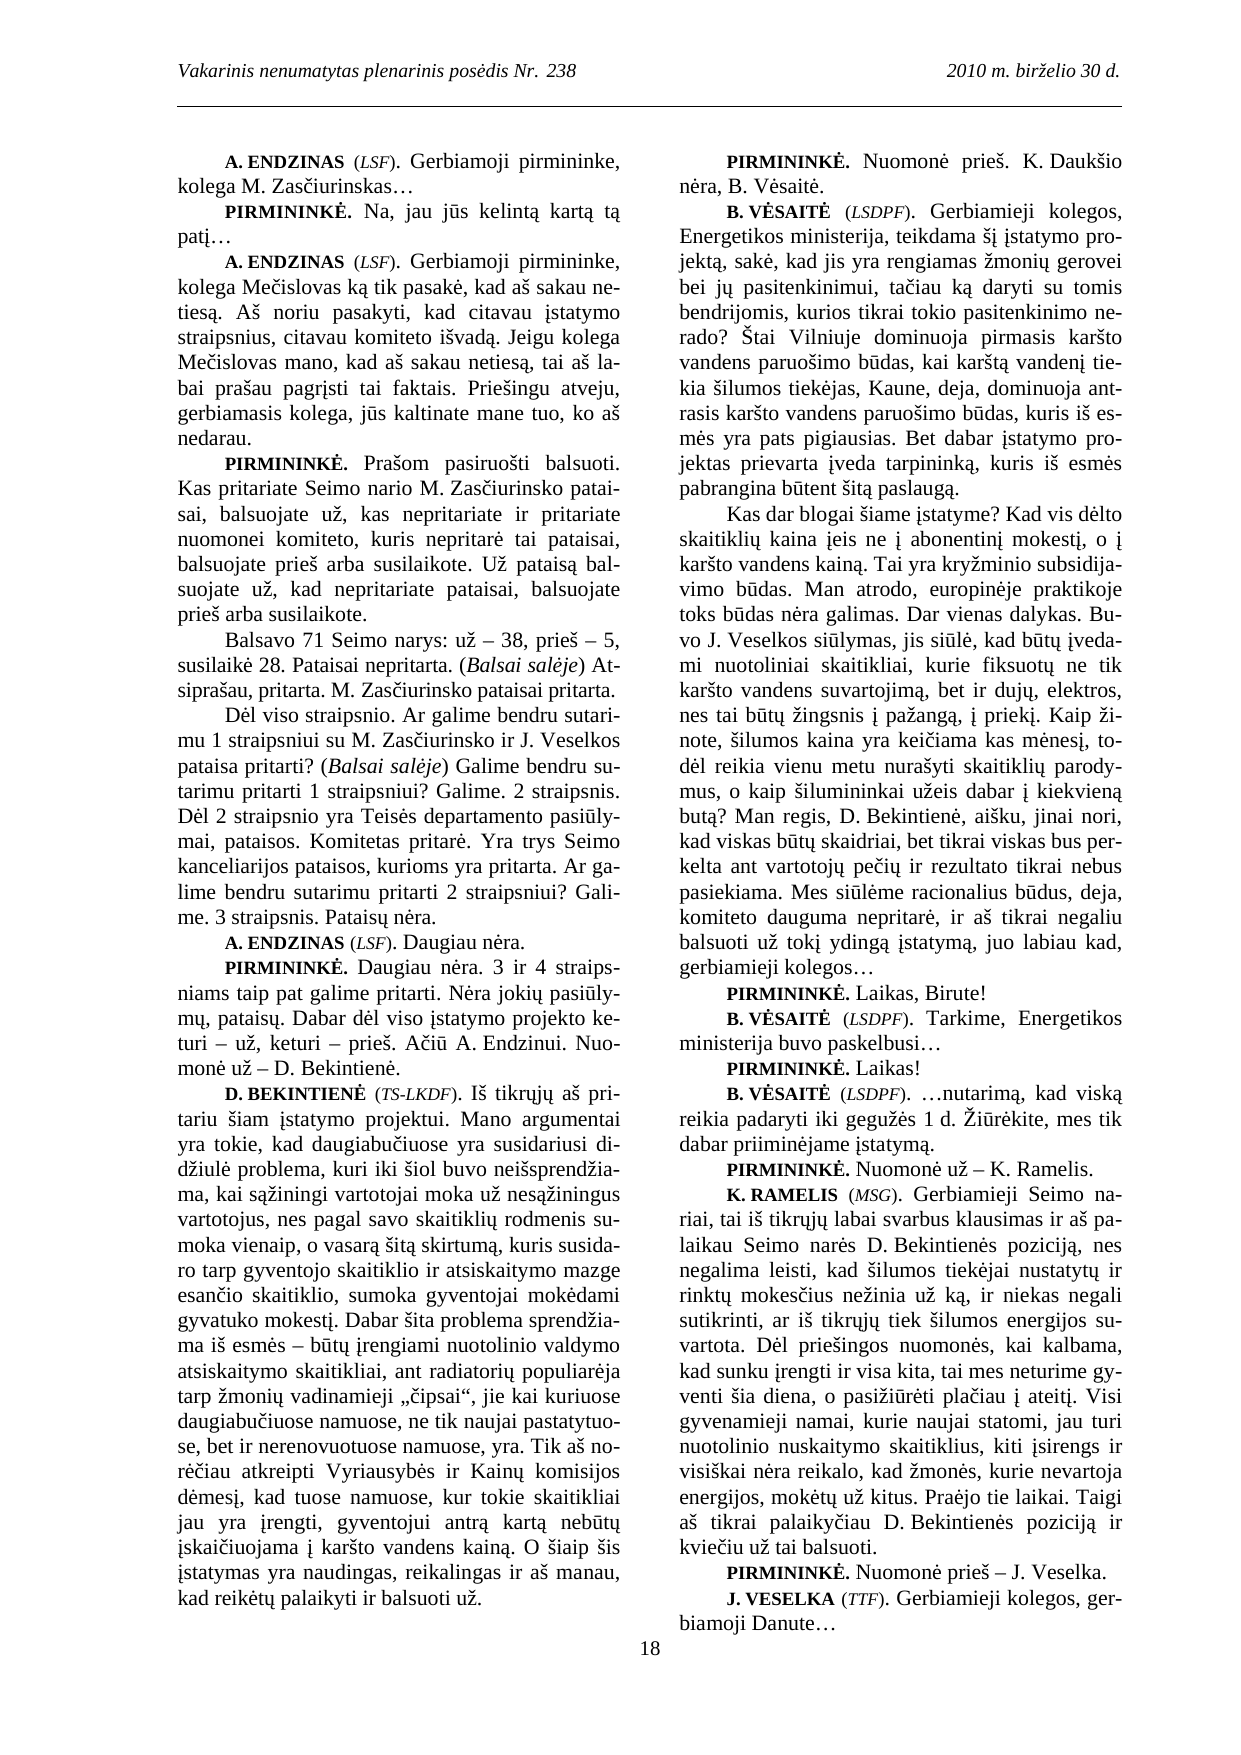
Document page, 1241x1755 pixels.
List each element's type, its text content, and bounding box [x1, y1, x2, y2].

text Bal­sa­vo 71 Sei­mo na­rys: už – 38, prieš – 5, su­si­lai­kė 28. Pa­tai­sai ne­pri­tar­ta. (Bal­sai sa­lė­je) At­si­pra­šau, pri­tar­ta. M. Zas­čiu­rins­ko pa­tai­sai pri­tar­ta. [177, 627, 620, 702]
text J. VESELKA (TTF). Ger­bia­mie­ji ko­le­gos, ger­bia­mo­ji Da­nu­te… [679, 1584, 1122, 1635]
text PIRMININKĖ. Pra­šom pa­si­ruoš­ti bal­suo­ti. Kas pri­ta­ria­te Sei­mo na­rio M. Zas­čiu­rins­ko pa­tai­sai, bal­suo­ja­te už, kas ne­pri­ta­ria­te ir pri­ta­ria­te nuo­mo­nei ko­mi­te­to, ku­ris ne­pri­ta­rė tai pa­tai­sai, bal­suo­ja­te prieš ar­ba su­si­lai­ko­te. Už pa­tai­są bal­suo­ja­te už, kad ne­pri­ta­ria­te pa­tai­sai, bal­suo­ja­te prieš ar­ba su­si­lai­ko­te. [177, 450, 620, 627]
text Kas dar blo­gai šia­me įsta­ty­me? Kad vis dėl­to skai­tik­lių kai­na įeis ne į abo­nen­ti­nį mo­kes­tį, o į karš­to van­dens kai­ną. Tai yra kryž­mi­nio sub­si­di­ja­vi­mo bū­das. Man at­ro­do, eu­ro­pi­nė­je prak­ti­ko­je toks bū­das nė­ra ga­li­mas. Dar vie­nas da­ly­kas. Bu­vo J. Ve­sel­kos siū­ly­mas, jis siū­lė, kad bū­tų įve­da­mi nuo­to­li­niai skai­tik­liai, ku­rie fik­suo­tų ne tik karš­to van­dens su­var­to­ji­mą, bet ir du­jų, elek­tros, nes tai bū­tų žings­nis į pa­žan­gą, į prie­kį. Kaip ži­no­te, ši­lu­mos kai­na yra kei­čia­ma kas mė­ne­sį, to­dėl rei­kia vie­nu me­tu nu­ra­šy­ti skai­tik­lių pa­ro­dy­mus, o kaip ši­lu­mi­nin­kai už­eis da­bar į kiek­vie­ną bu­tą? Man re­gis, D. Be­kin­tie­nė, aiš­ku, ji­nai no­ri, kad vis­kas bū­tų skaid­riai, bet tik­rai vis­kas bus per­kel­ta ant var­to­to­jų pe­čių ir re­zul­ta­to tik­rai ne­bus pa­sie­kia­ma. Mes siū­lė­me ra­cio­na­lius bū­dus, de­ja, ko­mi­te­to dau­gu­ma ne­pri­ta­rė, ir aš tik­rai ne­ga­liu bal­suo­ti už to­kį ydin­gą įsta­ty­mą, juo la­biau kad, ger­bia­mie­ji ko­le­gos… [679, 501, 1122, 979]
text Dėl vi­so straips­nio. Ar ga­li­me ben­dru su­ta­ri­mu 1 straips­niui su M. Zas­čiu­rins­ko ir J. Ve­sel­kos pa­tai­sa pri­tar­ti? (Bal­sai sa­lė­je) Ga­li­me ben­dru su­ta­ri­mu pri­tar­ti 1 straips­niui? Ga­li­me. 2 straips­nis. Dėl 2 straips­nio yra Tei­sės de­par­ta­men­to pa­siū­ly­mai, pa­tai­sos. Ko­mi­te­tas pri­ta­rė. yra trys Sei­mo kan­ce­lia­ri­jos pa­tai­sos, ku­rioms yra pri­tar­ta. Ar ga­li­me ben­dru su­ta­ri­mu pri­tar­ti 2 straips­niui? Ga­li­me. 3 straips­nis. Pa­tai­sų nė­ra. [177, 702, 620, 929]
text A. ENDZINAS (LSF). Dau­giau nė­ra. [177, 929, 620, 954]
text PIRMININKĖ. Na, jau jūs ke­lin­tą kar­tą tą pa­tį… [177, 198, 620, 248]
text B. VĖSAITĖ (LSDPF). Tar­ki­me, Ener­ge­ti­kos mi­nis­te­ri­ja bu­vo pa­skel­bu­si… [679, 1005, 1122, 1055]
text PIRMININKĖ. Dau­giau nė­ra. 3 ir 4 straips­niams taip pat ga­li­me pri­tar­ti. Nė­ra jo­kių pa­siū­ly­mų, pa­tai­sų. Da­bar dėl vi­so įsta­ty­mo pro­jek­to ke­tu­ri – už, ke­tu­ri – prieš. Ačiū A. En­dzi­nui. Nuo­mo­nė už – D. Be­kin­tie­nė. [177, 954, 620, 1080]
text A. ENDZINAS (LSF). Ger­bia­mo­ji pir­mi­nin­ke, ko­le­ga Me­čis­lo­vas ką tik pa­sa­kė, kad aš sa­kau ne­tie­są. Aš no­riu pa­sa­ky­ti, kad ci­ta­vau įsta­ty­mo straips­nius, ci­ta­vau ko­mi­te­to iš­va­dą. Jei­gu ko­le­ga Me­čis­lo­vas ma­no, kad aš sa­kau ne­tie­są, tai aš la­bai pra­šau pa­grįs­ti tai fak­tais. Prie­šin­gu at­ve­ju, ger­bia­ma­sis ko­le­ga, jūs kal­ti­nate ma­ne tuo, ko aš ne­da­rau. [177, 248, 620, 450]
text PIRMININKĖ. Nuo­mo­nė prieš. K. Dauk­šio nė­ra, B. Vė­sai­tė. [679, 148, 1122, 198]
text K. RAMELIS (MSG). Ger­bia­mie­ji Sei­mo na­riai, tai iš tik­rų­jų la­bai svar­bus klau­si­mas ir aš pa­lai­kau Sei­mo na­rės D. Be­kin­tie­nės po­zi­ci­ją, nes ne­ga­li­ma leis­ti, kad ši­lu­mos tie­kė­jai nu­sta­ty­tų ir rink­tų mo­kes­čius ne­ži­nia už ką, ir nie­kas ne­ga­li su­tik­rin­ti, ar iš tik­rų­jų tiek ši­lu­mos ener­gi­jos su­var­to­ta. Dėl prie­šin­gos nuo­mo­nės, kai kal­ba­ma, kad sun­ku įreng­ti ir vi­sa ki­ta, tai mes ne­tu­ri­me gy­ven­ti šia die­na, o pa­si­žiū­rė­ti pla­čiau į at­ei­tį. Vi­si gy­ve­na­mie­ji na­mai, ku­rie nau­jai sta­to­mi, jau tu­ri nuo­to­li­nio nu­skai­ty­mo skai­tik­lius, ki­ti įsi­rengs ir vi­siš­kai nė­ra rei­ka­lo, kad žmo­nės, ku­rie ne­var­to­ja ener­gi­jos, mo­kė­tų už ki­tus. Pra­ėjo tie lai­kai. Tai­gi aš tik­rai pa­lai­ky­čiau D. Be­kin­tie­nės po­zi­ci­ją ir kvie­čiu už tai bal­suo­ti. [679, 1181, 1122, 1559]
text PIRMININKĖ. Lai­kas! [679, 1055, 1122, 1080]
text PIRMININKĖ. Lai­kas, Bi­ru­te! [679, 979, 1122, 1005]
text PIRMININKĖ. Nuo­mo­nė prieš – J. Ve­sel­ka. [679, 1559, 1122, 1584]
text PIRMININKĖ. Nuo­mo­nė už – K. Ra­me­lis. [679, 1156, 1122, 1181]
text A. ENDZINAS (LSF). Ger­bia­mo­ji pir­mi­nin­ke, ko­le­ga M. Zas­čiu­rins­kas… [177, 148, 620, 198]
text D. BEKINTIENĖ (TS-LKDF). Iš tik­rų­jų aš pri­ta­riu šiam įsta­ty­mo pro­jek­tui. Ma­no ar­gu­men­tai yra to­kie, kad dau­gia­bu­čiuo­se yra su­si­da­riu­si di­džiu­lė pro­ble­ma, ku­ri iki šiol bu­vo ne­iš­spren­džia­ma, kai są­ži­nin­gi var­to­to­jai mo­ka už ne­są­ži­nin­gus var­to­to­jus, nes pa­gal sa­vo skai­tik­lių rod­me­nis su­mo­ka vie­naip, o va­sa­rą ši­tą skir­tu­mą, ku­ris su­si­da­ro tarp gy­ven­to­jo skai­tik­lio ir at­si­skai­ty­mo maz­ge esan­čio skai­tik­lio, su­mo­ka gy­ven­to­jai mo­kė­da­mi gy­va­tu­ko mo­kes­tį. Da­bar ši­ta pro­ble­ma spren­džia­ma iš es­mės – bū­tų įren­gia­mi nuo­to­li­nio val­dy­mo at­si­skai­ty­mo skai­tik­liai, ant ra­dia­to­rių po­pu­lia­rė­ja tarp žmo­nių va­di­na­mie­ji „čip­sai“, jie kai ku­riuo­se dau­gia­bu­čiuo­se na­muo­se, ne tik nau­jai pa­sta­ty­tuo­se, bet ir ne­re­no­vuo­tuo­se na­muo­se, yra. Tik aš no­rė­čiau at­kreip­ti Vy­riau­sy­bės ir Kai­nų ko­mi­si­jos dė­me­sį, kad tuo­se na­muo­se, kur to­kie skai­tik­liai jau yra įreng­ti, gy­ven­to­jui an­trą kar­tą ne­bū­tų įskai­čiuo­ja­ma į karš­to van­dens kai­ną. O šiaip šis įsta­ty­mas yra nau­din­gas, rei­ka­lin­gas ir aš ma­nau, kad rei­kė­tų pa­lai­ky­ti ir bal­suo­ti už. [177, 1080, 620, 1610]
text B. VĖSAITĖ (LSDPF). Ger­bia­mie­ji ko­le­gos, Ener­ge­ti­kos mi­nis­te­ri­ja, teik­da­ma šį įsta­ty­mo pro­jek­tą, sa­kė, kad jis yra ren­gia­mas žmo­nių ge­ro­vei bei jų pa­si­ten­ki­ni­mui, ta­čiau ką da­ry­ti su to­mis ben­dri­jo­mis, ku­rios tik­rai to­kio pa­si­ten­ki­ni­mo ne­ra­do? Štai Vil­niu­je do­mi­nuo­ja pir­ma­sis karš­to van­dens pa­ruo­ši­mo bū­das, kai karš­tą van­de­nį tie­kia ši­lu­mos tie­kė­jas, Kau­ne, de­ja, do­mi­nuo­ja ant­ra­sis karš­to van­dens pa­ruo­ši­mo bū­das, ku­ris iš es­mės yra pats pi­giau­sias. Bet da­bar įsta­ty­mo pro­jek­tas prie­var­ta įve­da tar­pi­nin­ką, ku­ris iš es­mės pa­bran­gi­na bū­tent ši­tą pa­slau­gą. [679, 198, 1122, 501]
text B. VĖSAITĖ (LSDPF). …nu­ta­ri­mą, kad vis­ką rei­kia pa­da­ry­ti iki ge­gu­žės 1 d. Žiū­rė­ki­te, mes tik da­bar pri­imi­nė­ja­me įsta­ty­mą. [679, 1080, 1122, 1156]
